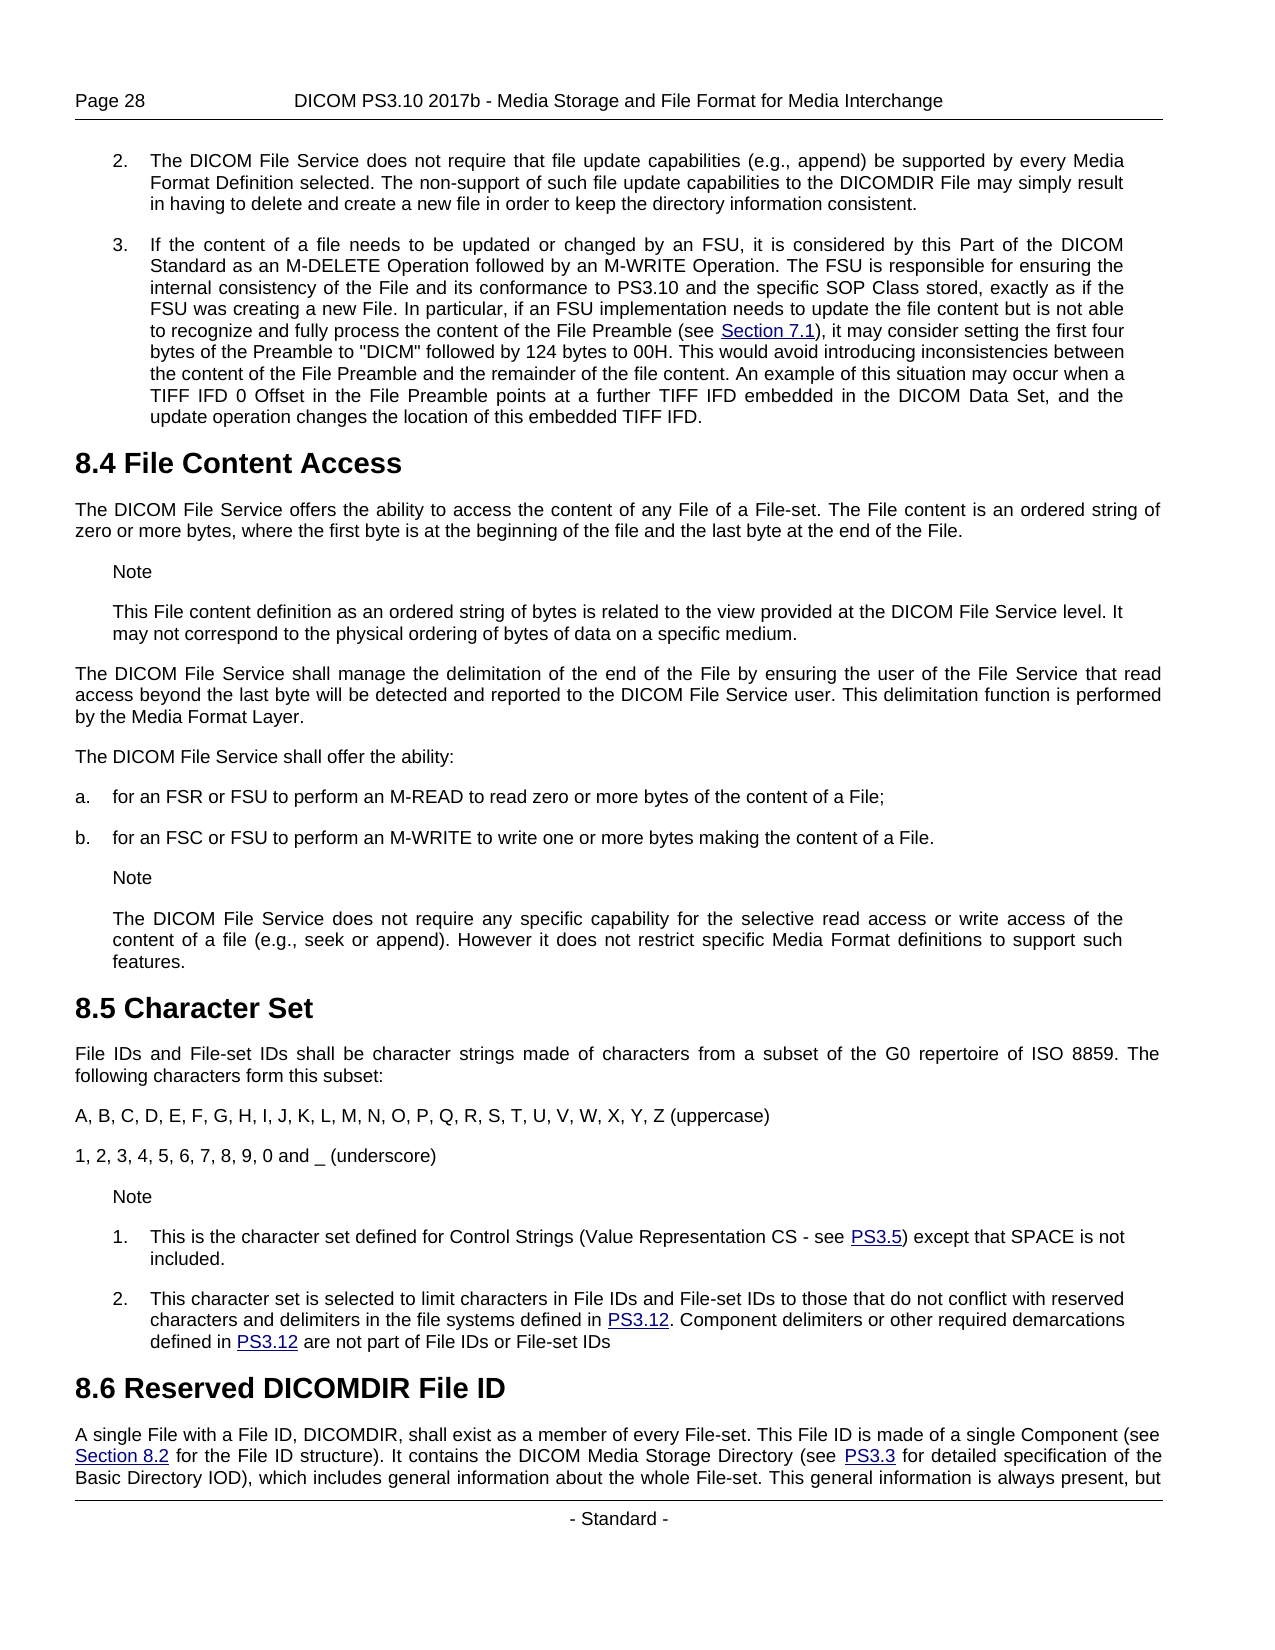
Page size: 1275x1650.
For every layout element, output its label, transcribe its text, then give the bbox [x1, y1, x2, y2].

list This character set is selected to limit characters in File IDs and File-set IDs to those that do not conflict with reserved characters and delimiters in the file systems defined in PS3.12. Component delimiters or other required demarcations defined in PS3.12 are not part of File IDs or File-set IDs [112, 1288, 1125, 1352]
text 8.5 Character Set [75, 991, 1162, 1024]
text The DICOM File Service offers the ability to access the content of any File of a File-set. The File content is an ordered string of zero or more bytes, where the first byte is at the beginning of the file and the last byte at the end of the File. [75, 498, 1162, 542]
text File IDs and File-set IDs shall be character strings made of characters from a subset of the G0 repertoire of ISO 8859. The following characters form this subset: [75, 1043, 1162, 1086]
text A, B, C, D, E, F, G, H, I, J, K, L, M, N, O, P, Q, R, S, T, U, V, W, X, Y, Z (uppercase) [75, 1105, 1162, 1126]
list The DICOM File Service does not require that file update capabilities (e.g., append) be supported by every Media Format Definition selected. The non-support of such file update capabilities to the DICOMDIR File may simply result in having to delete and create a new file in order to keep the directory information consistent. [112, 150, 1125, 215]
text The DICOM File Service does not require any specific capability for the selective read access or write access of the content of a file (e.g., seek or append). However it does not restrict specific Media Format definitions to support such features. [112, 907, 1125, 972]
text 8.4 File Content Access [75, 446, 1162, 480]
text 8.6 Reserved DICOMDIR File ID [75, 1371, 1162, 1405]
text The DICOM File Service shall manage the delimitation of the end of the File by ensuring the user of the File Service that read access beyond the last byte will be detected and reported to the DICOM File Service user. This delimitation function is performed by the Media Format Layer. [75, 663, 1162, 727]
list This is the character set defined for Control Strings (Value Representation CS - see PS3.5) except that SPACE is not included. [112, 1226, 1125, 1269]
text This File content definition as an ordered string of bytes is related to the view provided at the DICOM File Service level. It may not correspond to the physical ordering of bytes of data on a specific medium. [112, 601, 1125, 644]
list for an FSC or FSU to perform an M-WRITE to write one or more bytes making the content of a File. [75, 827, 1162, 848]
text Note [112, 867, 1125, 888]
list If the content of a file needs to be updated or changed by an FSU, it is considered by this Part of the DICOM Standard as an M-DELETE Operation followed by an M-WRITE Operation. The FSU is responsible for ensuring the internal consistency of the File and its conformance to PS3.10 and the specific SOP Class stored, exactly as if the FSU was creating a new File. In particular, if an FSU implementation needs to update the file content but is not able to recognize and fully process the content of the File Preamble (see Section 7.1), it may consider setting the first four bytes of the Preamble to "DICM" followed by 124 bytes to 00H. This would avoid introducing inconsistencies between the content of the File Preamble and the remainder of the file content. An example of this situation may occur when a TIFF IFD 0 Offset in the File Preamble points at a further TIFF IFD embedded in the DICOM Data Set, and the update operation changes the location of this embedded TIFF IFD. [112, 233, 1125, 427]
text A single File with a File ID, DICOMDIR, shall exist as a member of every File-set. This File ID is made of a single Component (see Section 8.2 for the File ID structure). It contains the DICOM Media Storage Directory (see PS3.3 for detailed specification of the Basic Directory IOD), which includes general information about the whole File-set. This general information is always present, but [75, 1423, 1162, 1488]
list for an FSR or FSU to perform an M-READ to read zero or more bytes of the content of a File; [75, 786, 1162, 808]
text 1, 2, 3, 4, 5, 6, 7, 8, 9, 0 and _ (underscore) [75, 1145, 1162, 1167]
text Note [112, 560, 1125, 582]
text Note [112, 1186, 1125, 1207]
text The DICOM File Service shall offer the ability: [75, 746, 1162, 768]
